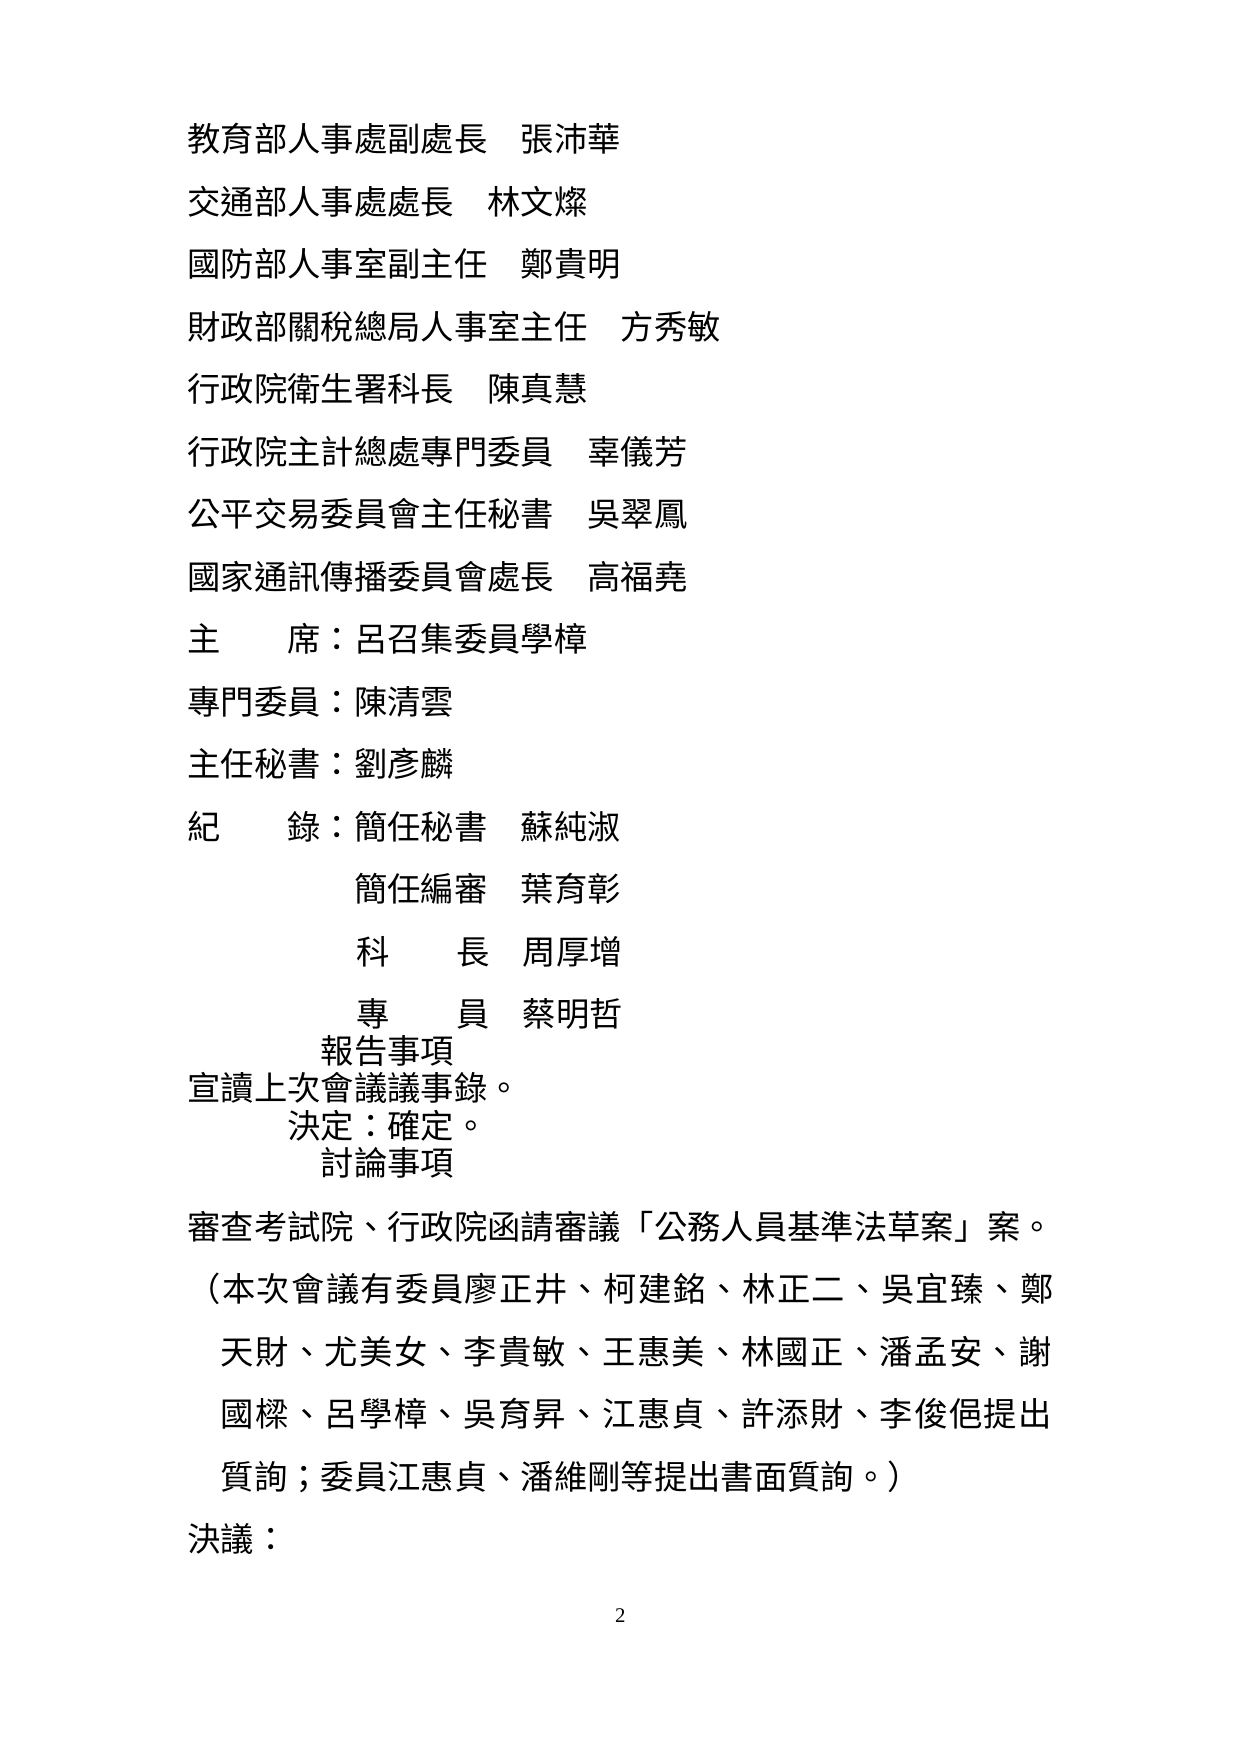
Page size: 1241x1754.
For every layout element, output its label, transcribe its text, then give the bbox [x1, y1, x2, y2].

text 決定：確定。 [287, 1108, 1053, 1146]
text 專門委員：陳清雲 [187, 658, 1053, 721]
text 宣讀上次會議議事錄。 [187, 1071, 1053, 1108]
text 行政院主計總處專門委員 辜儀芳 [187, 408, 1053, 471]
text 主 席：呂召集委員學樟 [187, 596, 1053, 658]
text 紀 錄：簡任秘書 蘇純淑 [187, 783, 1053, 846]
text 科 長 周厚增 [187, 908, 1053, 971]
text 決議： [187, 1496, 1053, 1558]
text 討論事項 [187, 1146, 1068, 1183]
text 交通部人事處處長 林文燦 [187, 158, 1053, 221]
text 行政院衛生署科長 陳真慧 [187, 346, 1053, 408]
text 簡任編審 葉育彰 [187, 846, 1053, 908]
text 教育部人事處副處長 張沛華 [187, 96, 1053, 158]
text 國家通訊傳播委員會處長 高福堯 [187, 533, 1053, 596]
text 財政部關稅總局人事室主任 方秀敏 [187, 283, 1053, 346]
text 公平交易委員會主任秘書 吳翠鳳 [187, 471, 1053, 533]
text （本次會議有委員廖正井、柯建銘、林正二、吳宜臻、鄭天財、尤美女、李貴敏、王惠美、林國正、潘孟安、謝國樑、呂學樟、吳育昇、江惠貞、許添財、李俊俋提出質詢；委員江惠貞、潘維剛等提出書面質詢。） [187, 1246, 1053, 1496]
text 報告事項 [187, 1033, 1068, 1071]
text 主任秘書：劉彥麟 [187, 721, 1053, 783]
text 專 員 蔡明哲 [187, 971, 1053, 1033]
text 審查考試院、行政院函請審議「公務人員基準法草案」案。 [187, 1183, 1053, 1246]
text 國防部人事室副主任 鄭貴明 [187, 221, 1053, 283]
